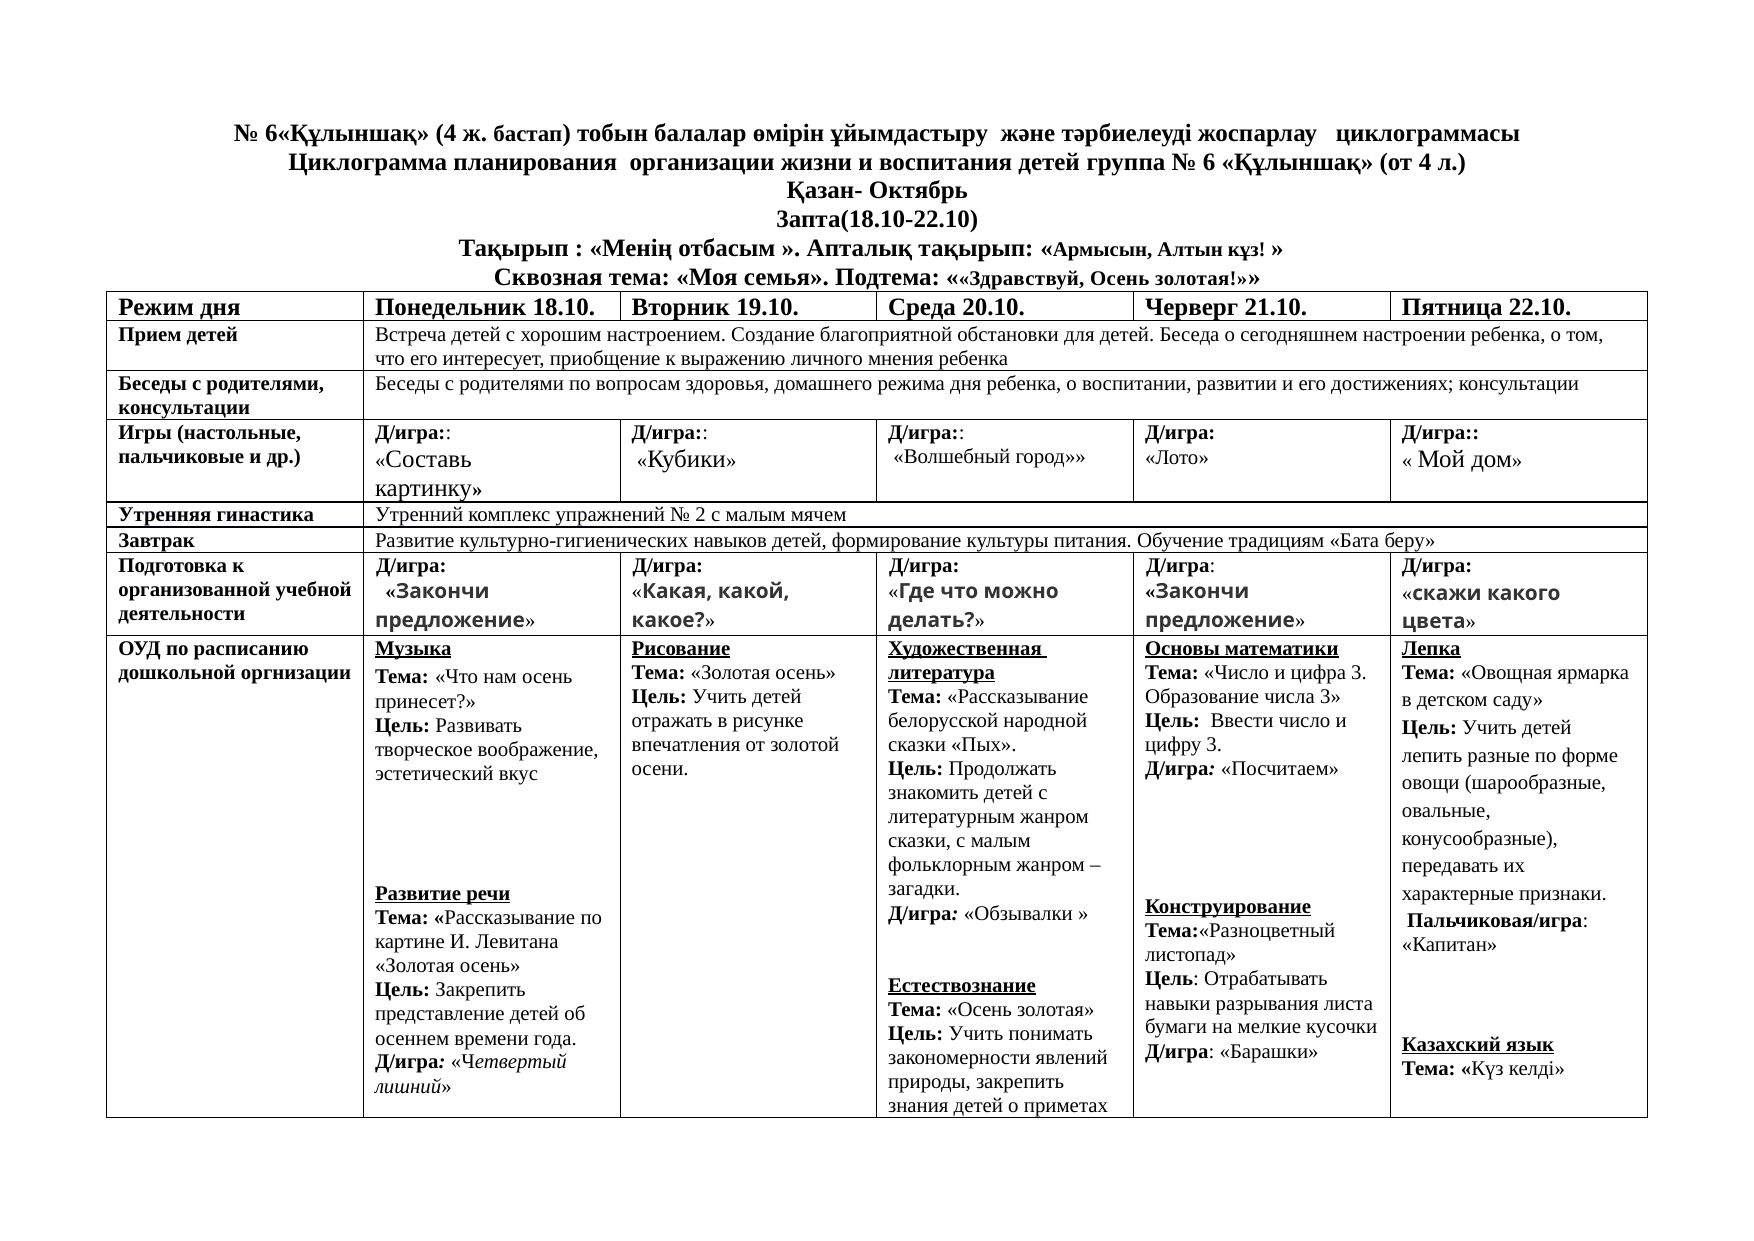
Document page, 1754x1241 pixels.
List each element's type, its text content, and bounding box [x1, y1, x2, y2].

table_cell Музыка Тема: «Что нам осень принесет?» Цель: Развивать творческое воображение, эстетический вкус Развитие речи Тема: «Рассказывание по картине И. Левитана «Золотая осень» Цель: Закрепить представление детей об осеннем времени года. Д/игра: «Четвертый лишний» [364, 636, 620, 1117]
table_cell Рисование Тема: «Золотая осень» Цель: Учить детей отражать в рисунке впечатления от золотой осени. [621, 636, 876, 1117]
table_header Пятница 22.10. [1391, 292, 1647, 320]
table_cell Д/игра:: «Составь картинку» [364, 420, 620, 501]
table_cell Лепка Тема: «Овощная ярмарка в детском саду» Цель: Учить детей лепить разные по форме овощи (шарообразные, овальные, конусообразные), передавать их характерные признаки. Пальчиковая/игра: «Капитан» Казахский язык Тема: «Күз келді» [1391, 636, 1647, 1117]
table_cell Основы математики Тема: «Число и цифра 3. Образование числа 3» Цель: Ввести число и цифру 3. Д/игра: «Посчитаем» Конструирование Тема:«Разноцветный листопад» Цель: Отрабатывать навыки разрывания листа бумаги на мелкие кусочки Д/игра: «Барашки» [1134, 636, 1390, 1117]
text Тақырып : «Менің отбасым ». Апталық тақырып: «Армысын, Алтын кұз! » [118, 233, 1636, 262]
table_cell Д/игра:: « Мой дом» [1391, 420, 1647, 501]
table_cell Д/игра: «Где что можно делать?» [877, 553, 1133, 635]
table_cell Завтрак [107, 528, 363, 552]
table_cell Д/игра:: «Кубики» [621, 420, 876, 501]
table_cell Д/игра:: «Волшебный город»» [877, 420, 1133, 501]
table_cell ОУД по расписанию дошкольной оргнизации [107, 636, 363, 1117]
text 3апта(18.10-22.10) [118, 204, 1636, 233]
table_header Черверг 21.10. [1134, 292, 1390, 320]
text № 6«Құлыншақ» (4 ж. бастап) тобын балалар өмірін ұйымдастыру және тәрбиелеуді жоспарлау циклограммасы Циклограмма планирования организации жизни и воспитания детей группа № 6 «Құлыншақ» (от 4 л.) [118, 118, 1636, 176]
table_cell Прием детей [107, 321, 363, 369]
table_cell Развитие культурно-гигиенических навыков детей, формирование культуры питания. Обучение традициям «Бата беру» [364, 528, 1647, 552]
table_cell Подготовка к организованной учебной деятельности [107, 553, 363, 635]
table_cell Д/игра: «Какая, какой, какое?» [621, 553, 876, 635]
table_header Понедельник 18.10. [364, 292, 620, 320]
table_cell Беседы с родителями, консультации [107, 371, 363, 419]
table_cell Д/игра: «Лото» [1134, 420, 1390, 501]
table_cell Утренняя гинастика [107, 503, 363, 526]
table_cell Игры (настольные, пальчиковые и др.) [107, 420, 363, 501]
text Сквозная тема: «Моя семья». Подтема: ««Здравствуй, Осень золотая!»» [118, 262, 1636, 291]
table_cell Д/игра: «Закончи предложение» [1134, 553, 1390, 635]
text Қазан- Октябрь [118, 176, 1636, 204]
table_cell Художественная литература Тема: «Рассказывание белорусской народной сказки «Пых». Цель: Продолжать знакомить детей с литературным жанром сказки, с малым фольклорным жанром – загадки. Д/игра: «Обзывалки » Естествознание Тема: «Осень золотая» Цель: Учить понимать закономерности явлений природы, закрепить знания детей о приметах [877, 636, 1133, 1117]
table_cell Д/игра: «Закончи предложение» [364, 553, 620, 635]
table_header Вторник 19.10. [621, 292, 876, 320]
table_header Среда 20.10. [877, 292, 1133, 320]
table_cell Беседы с родителями по вопросам здоровья, домашнего режима дня ребенка, о воспитании, развитии и его достижениях; консультации [364, 371, 1647, 419]
table_cell Встреча детей с хорошим настроением. Создание благоприятной обстановки для детей. Беседа о сегодняшнем настроении ребенка, о том, что его интересует, приобщение к выражению личного мнения ребенка [364, 321, 1647, 369]
table_header Режим дня [107, 292, 363, 320]
table_cell Д/игра: «скажи какого цвета» [1391, 553, 1647, 635]
table_cell Утренний комплекс упражнений № 2 с малым мячем [364, 503, 1647, 526]
